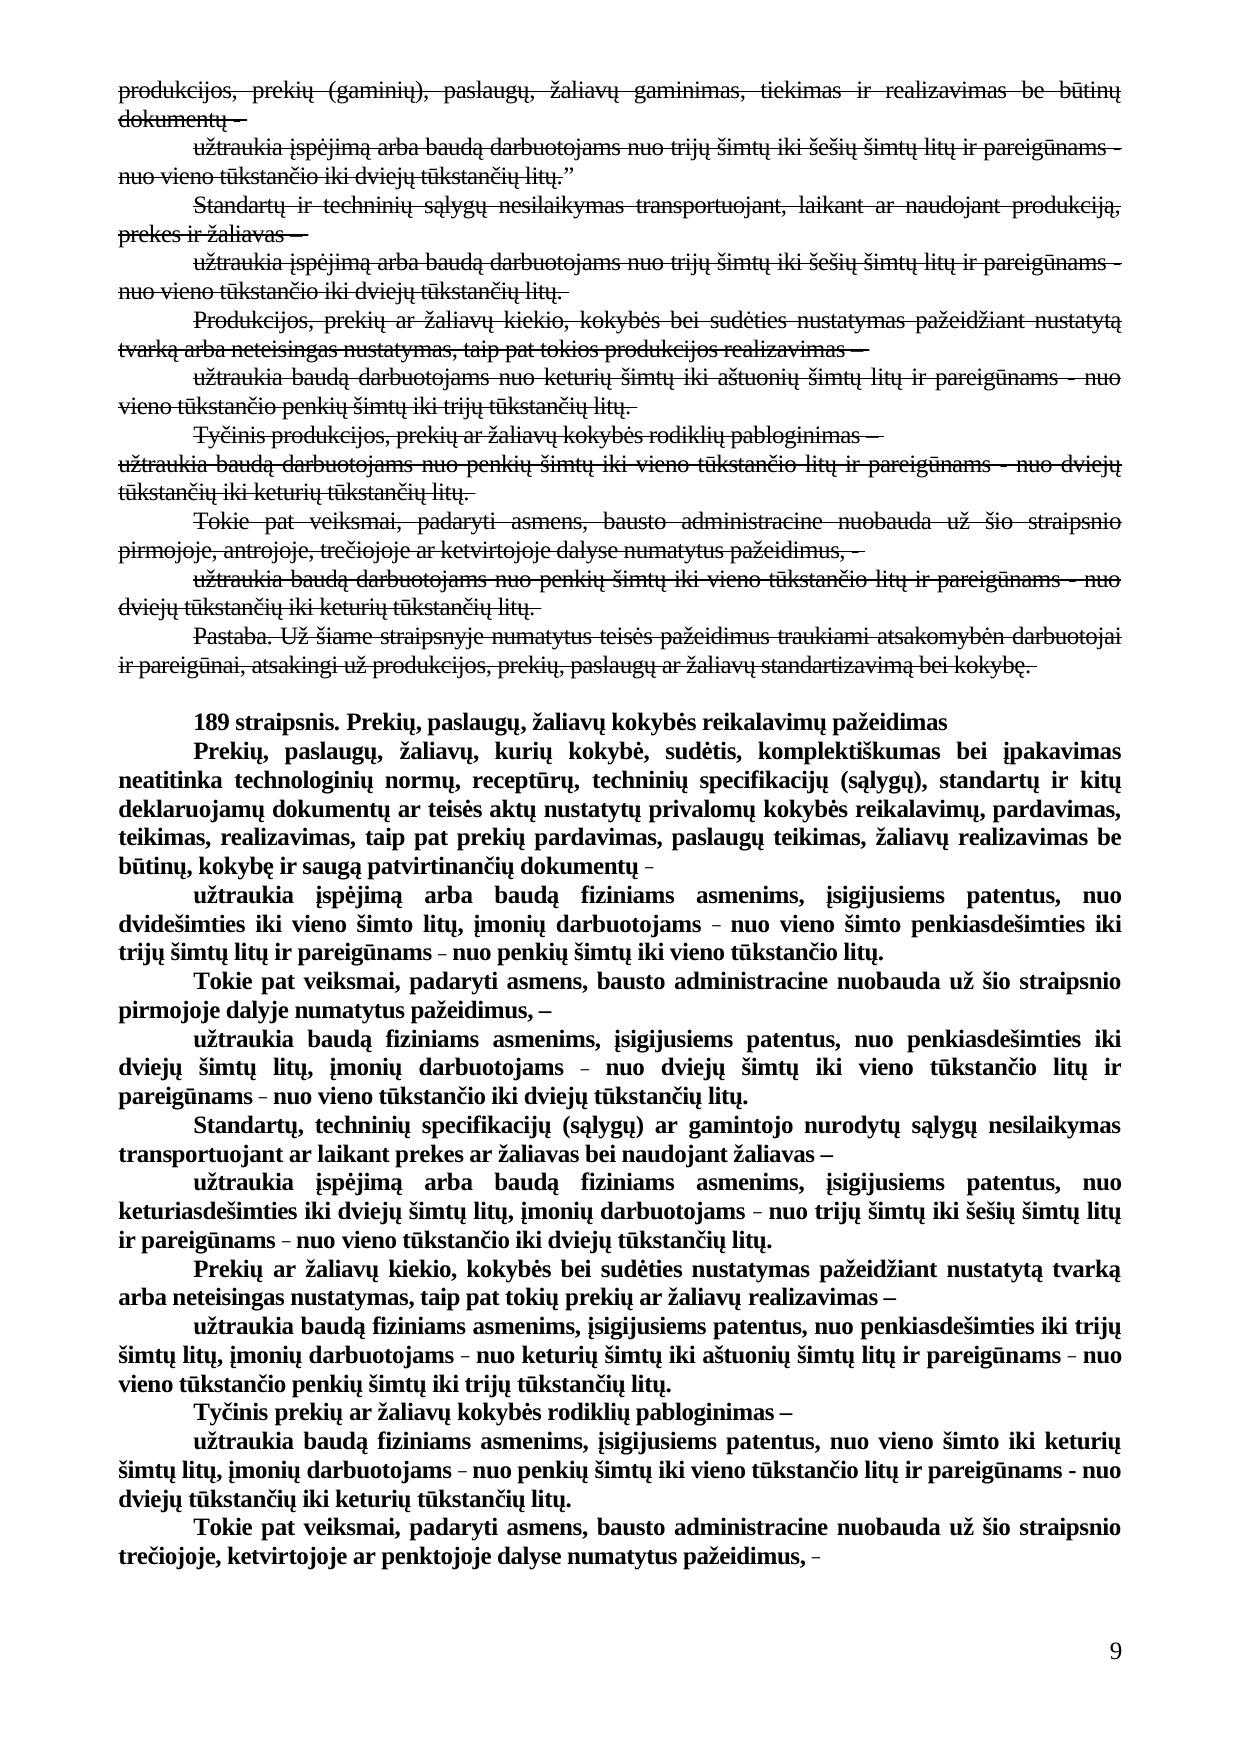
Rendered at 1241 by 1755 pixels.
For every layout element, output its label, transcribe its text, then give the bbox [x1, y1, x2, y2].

text Prekių, paslaugų, žaliavų, kurių kokybė, sudėtis, komplektiškumas bei įpakavimas neatitinka technologinių normų, receptūrų, techninių specifikacijų (sąlygų), standartų ir kitų deklaruojamų dokumentų ar teisės aktų nustatytų privalomų kokybės reikalavimų, pardavimas, teikimas, realizavimas, taip pat prekių pardavimas, paslaugų teikimas, žaliavų realizavimas be būtinų, kokybę ir saugą patvirtinančių dokumentų _ [118, 736, 1122, 880]
text užtraukia įspėjimą arba baudą darbuotojams nuo trijų šimtų iki šešių šimtų litų ir pareigūnams - nuo vieno tūkstančio iki dviejų tūkstančių litų.” [118, 132, 1122, 190]
text Pastaba. Už šiame straipsnyje numatytus teisės pažeidimus traukiami atsakomybėn darbuotojai ir pareigūnai, atsakingi už produkcijos, prekių, paslaugų ar žaliavų standartizavimą bei kokybę. [118, 621, 1122, 679]
text užtraukia baudą fiziniams asmenims, įsigijusiems patentus, nuo penkiasdešimties iki trijų šimtų litų, įmonių darbuotojams _ nuo keturių šimtų iki aštuonių šimtų litų ir pareigūnams _ nuo vieno tūkstančio penkių šimtų iki trijų tūkstančių litų. [118, 1311, 1122, 1397]
text Tyčinis produkcijos, prekių ar žaliavų kokybės rodiklių pabloginimas – [118, 420, 1122, 449]
text Tokie pat veiksmai, padaryti asmens, bausto administracine nuobauda už šio straipsnio pirmojoje, antrojoje, trečiojoje ar ketvirtojoje dalyse numatytus pažeidimus, - [118, 506, 1122, 564]
text 189 straipsnis. Prekių, paslaugų, žaliavų kokybės reikalavimų pažeidimas [193, 707, 1122, 736]
text Tokie pat veiksmai, padaryti asmens, bausto administracine nuobauda už šio straipsnio pirmojoje dalyje numatytus pažeidimus, – [118, 966, 1122, 1024]
text užtraukia baudą darbuotojams nuo penkių šimtų iki vieno tūkstančio litų ir pareigūnams - nuo dviejų tūkstančių iki keturių tūkstančių litų. [118, 449, 1122, 464]
text Produkcijos, prekių ar žaliavų kiekio, kokybės bei sudėties nustatymas pažeidžiant nustatytą tvarką arba neteisingas nustatymas, taip pat tokios produkcijos realizavimas – [118, 305, 1122, 362]
text užtraukia įspėjimą arba baudą fiziniams asmenims, įsigijusiems patentus, nuo dvidešimties iki vieno šimto litų, įmonių darbuotojams _ nuo vieno šimto penkiasdešimties iki trijų šimtų litų ir pareigūnams _ nuo penkių šimtų iki vieno tūkstančio litų. [118, 880, 1122, 966]
text Standartų, techninių specifikacijų (sąlygų) ar gamintojo nurodytų sąlygų nesilaikymas transportuojant ar laikant prekes ar žaliavas bei naudojant žaliavas – [118, 1110, 1122, 1167]
text užtraukia baudą darbuotojams nuo penkių šimtų iki vieno tūkstančio litų ir pareigūnams - nuo dviejų tūkstančių iki keturių tūkstančių litų. [118, 466, 1122, 506]
text Produkcijos, prekių (gaminių), paslaugų, žaliavų, kurios pagal kiekį, kokybę ir sudėtį, kompleksiškumą bei įpakavimą neatitinka taisyklių, standartų, techninių sąlygų, technologinių normų, receptūrų, deklaruojamų ir kitų teisės aktų nustatytų privalomų rodiklių reikalavimų, taip pat produkcijos, prekių (gaminių), paslaugų, žaliavų gaminimas, tiekimas ir realizavimas be būtinų dokumentų - [118, 75, 1122, 132]
text užtraukia įspėjimą arba baudą fiziniams asmenims, įsigijusiems patentus, nuo keturiasdešimties iki dviejų šimtų litų, įmonių darbuotojams _ nuo trijų šimtų iki šešių šimtų litų ir pareigūnams _ nuo vieno tūkstančio iki dviejų tūkstančių litų. [118, 1167, 1122, 1254]
text užtraukia baudą darbuotojams nuo keturių šimtų iki aštuonių šimtų litų ir pareigūnams - nuo vieno tūkstančio penkių šimtų iki trijų tūkstančių litų. [118, 362, 1122, 420]
text užtraukia įspėjimą arba baudą darbuotojams nuo trijų šimtų iki šešių šimtų litų ir pareigūnams - nuo vieno tūkstančio iki dviejų tūkstančių litų. [118, 247, 1122, 305]
text Tokie pat veiksmai, padaryti asmens, bausto administracine nuobauda už šio straipsnio trečiojoje, ketvirtojoje ar penktojoje dalyse numatytus pažeidimus, _ [118, 1512, 1122, 1570]
text Prekių ar žaliavų kiekio, kokybės bei sudėties nustatymas pažeidžiant nustatytą tvarką arba neteisingas nustatymas, taip pat tokių prekių ar žaliavų realizavimas – [118, 1254, 1122, 1311]
text užtraukia baudą darbuotojams nuo penkių šimtų iki vieno tūkstančio litų ir pareigūnams - nuo dviejų tūkstančių iki keturių tūkstančių litų. [118, 564, 1122, 621]
text užtraukia baudą fiziniams asmenims, įsigijusiems patentus, nuo penkiasdešimties iki dviejų šimtų litų, įmonių darbuotojams _ nuo dviejų šimtų iki vieno tūkstančio litų ir pareigūnams _ nuo vieno tūkstančio iki dviejų tūkstančių litų. [118, 1024, 1122, 1110]
text Standartų ir techninių sąlygų nesilaikymas transportuojant, laikant ar naudojant produkciją, prekes ir žaliavas – [118, 190, 1122, 247]
text užtraukia baudą fiziniams asmenims, įsigijusiems patentus, nuo vieno šimto iki keturių šimtų litų, įmonių darbuotojams _ nuo penkių šimtų iki vieno tūkstančio litų ir pareigūnams - nuo dviejų tūkstančių iki keturių tūkstančių litų. [118, 1426, 1122, 1512]
text Tyčinis prekių ar žaliavų kokybės rodiklių pabloginimas – [118, 1397, 1122, 1426]
